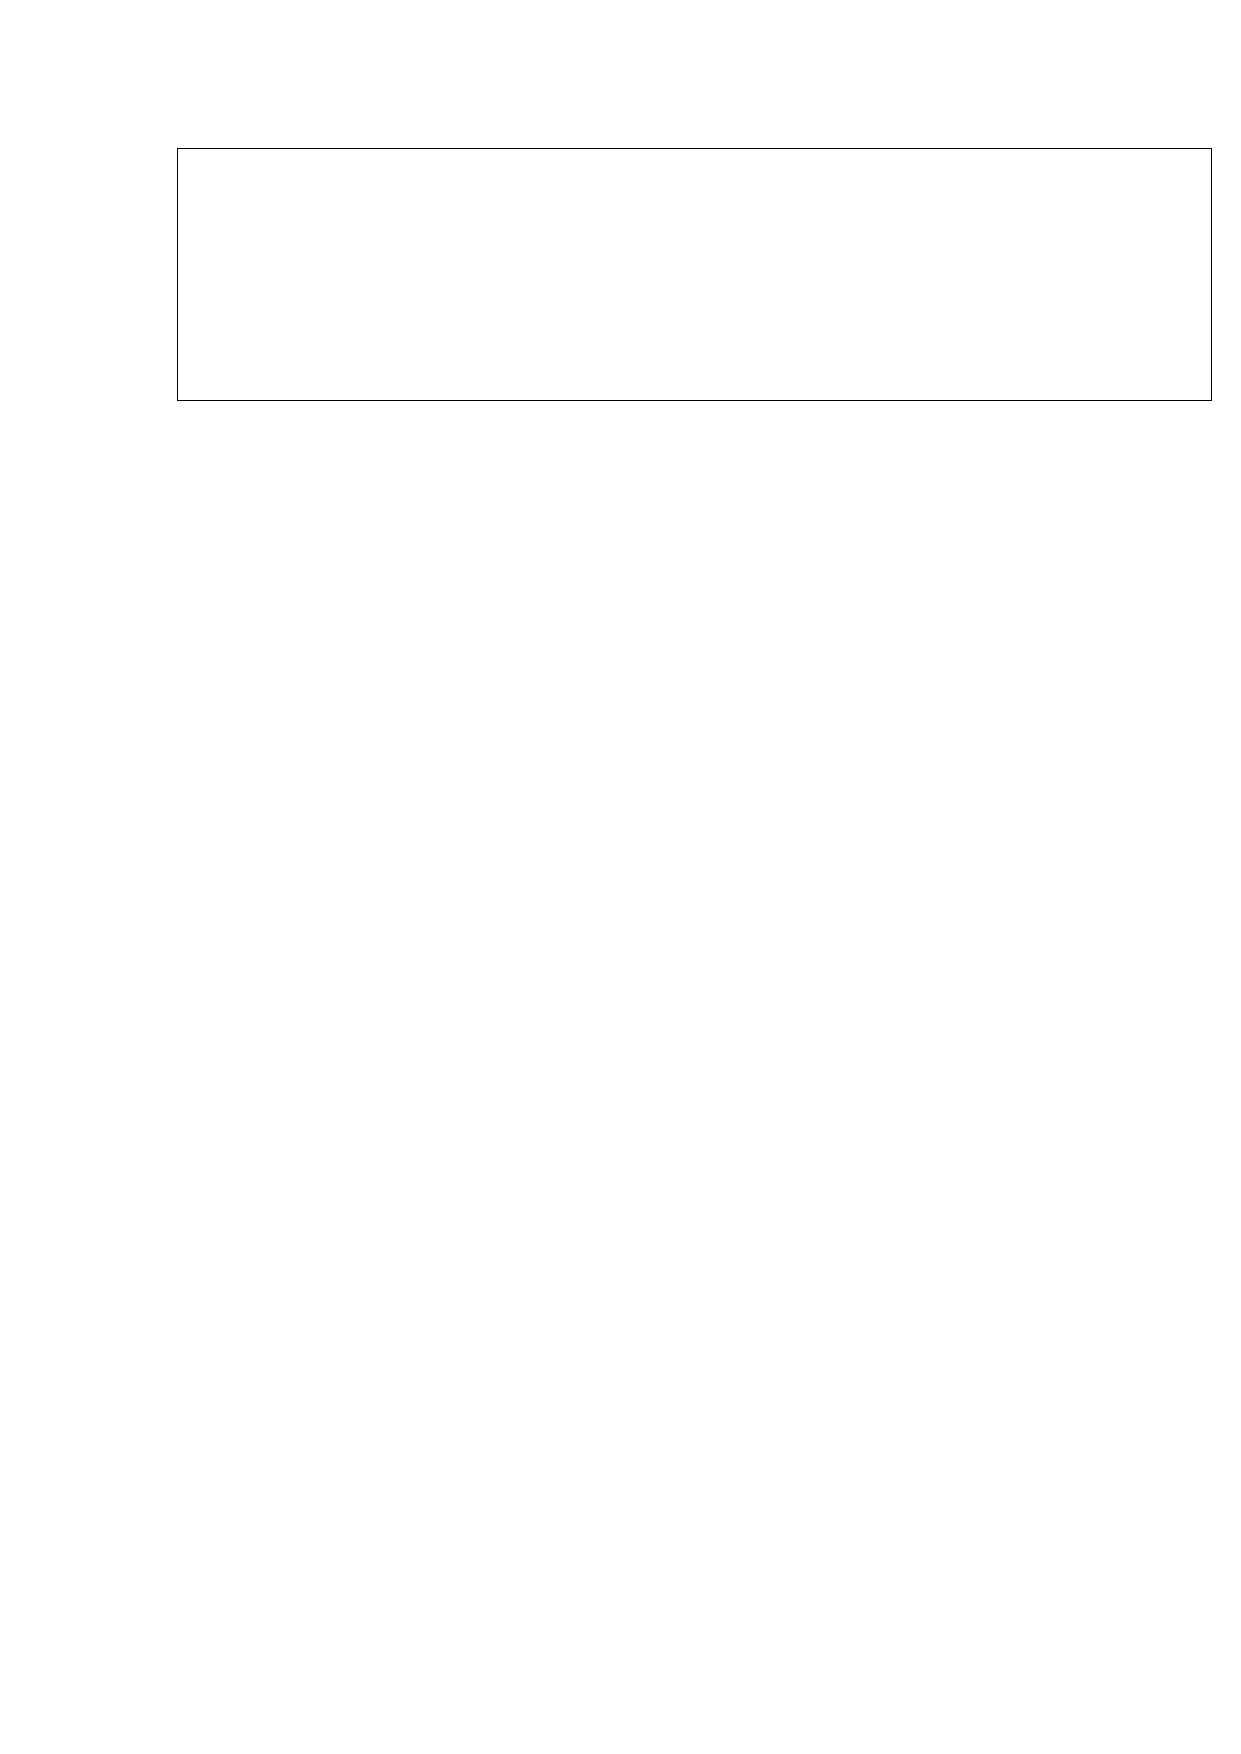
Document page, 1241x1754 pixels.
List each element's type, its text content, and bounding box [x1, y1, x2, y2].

table_cell Seguimos la formación en nuestra próxima reunión con el desarrollo de las preguntas en las entrevistas de mediación y recibimos a la formación externa el próximo 11 de febrero. [178, 149, 1211, 400]
